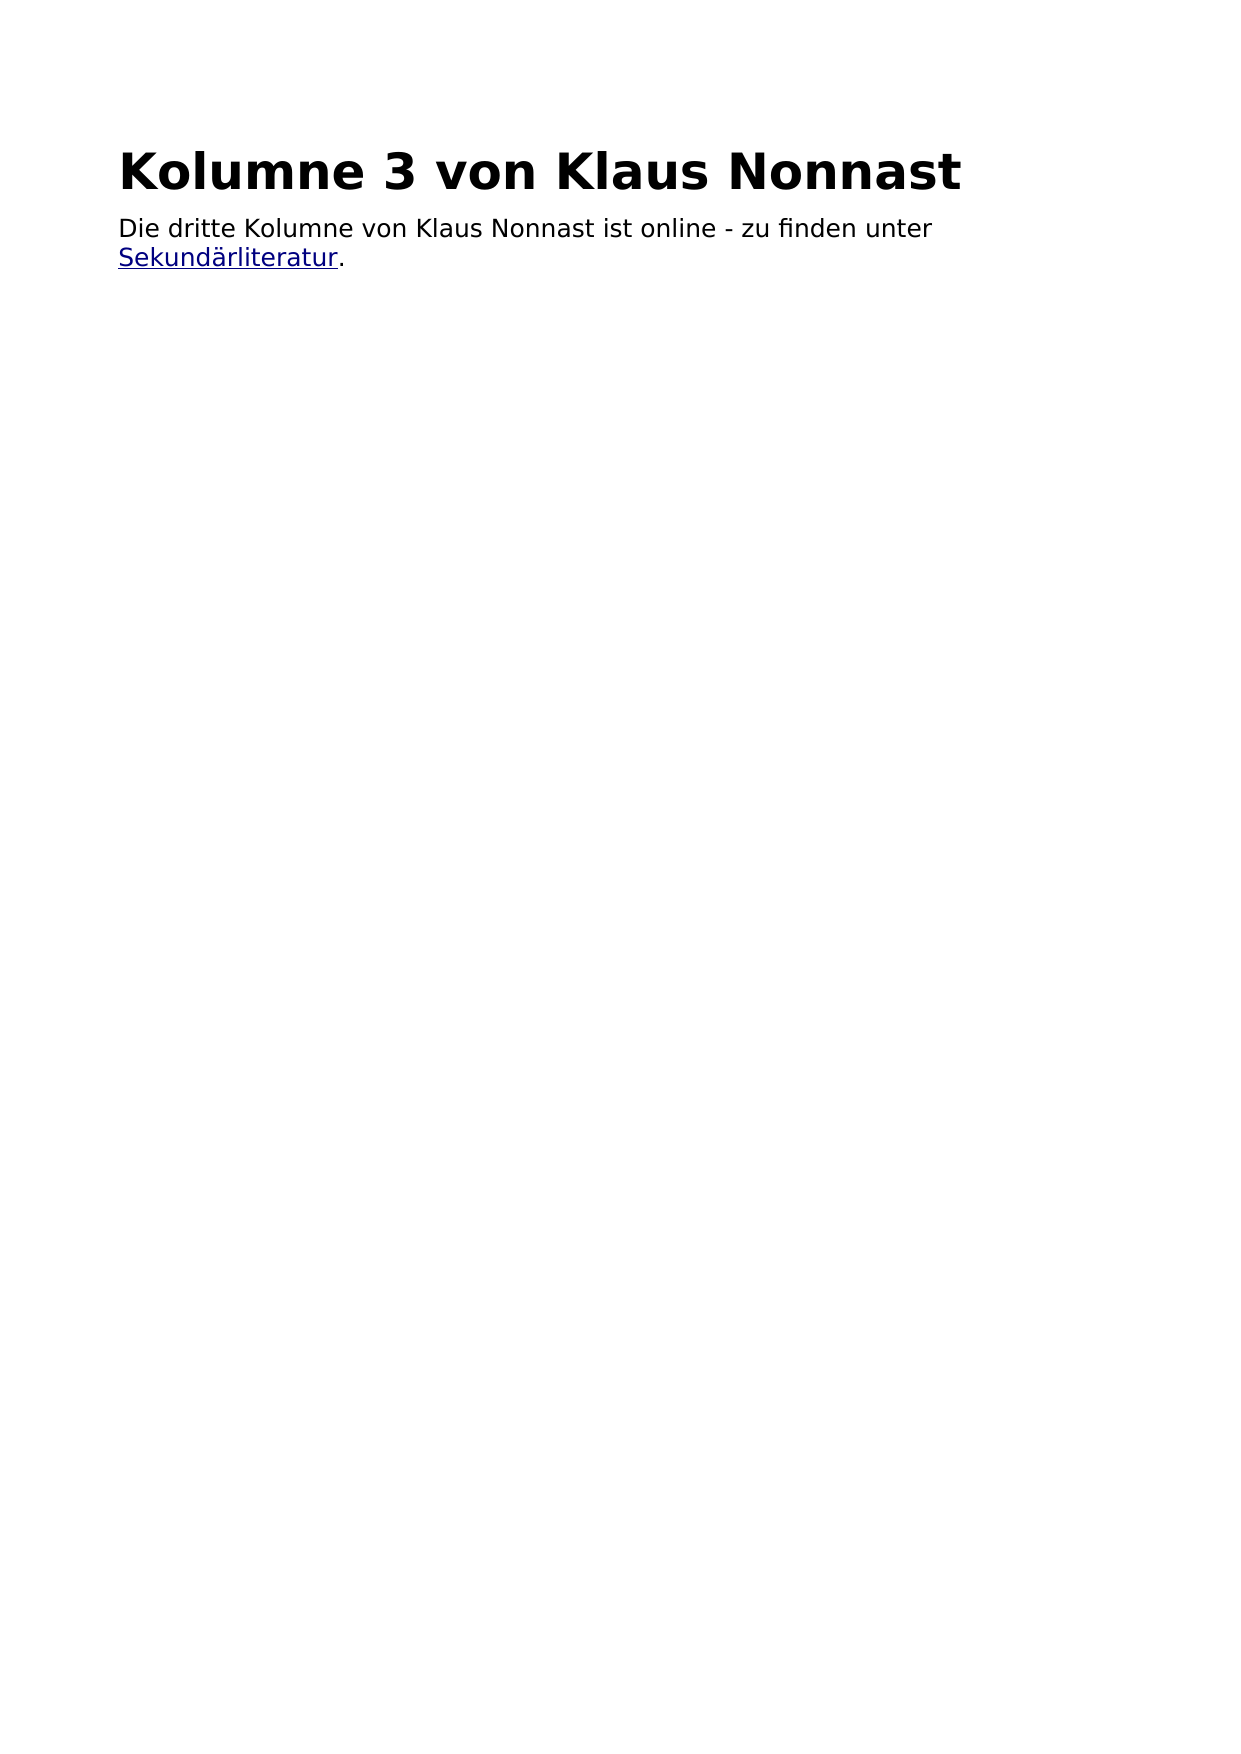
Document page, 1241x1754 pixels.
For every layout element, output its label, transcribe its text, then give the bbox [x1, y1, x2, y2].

text Die dritte Kolumne von Klaus Nonnast ist online - zu finden unter Sekundärliteratur. [118, 214, 1122, 272]
subtitle Kolumne 3 von Klaus Nonnast [118, 143, 1122, 201]
